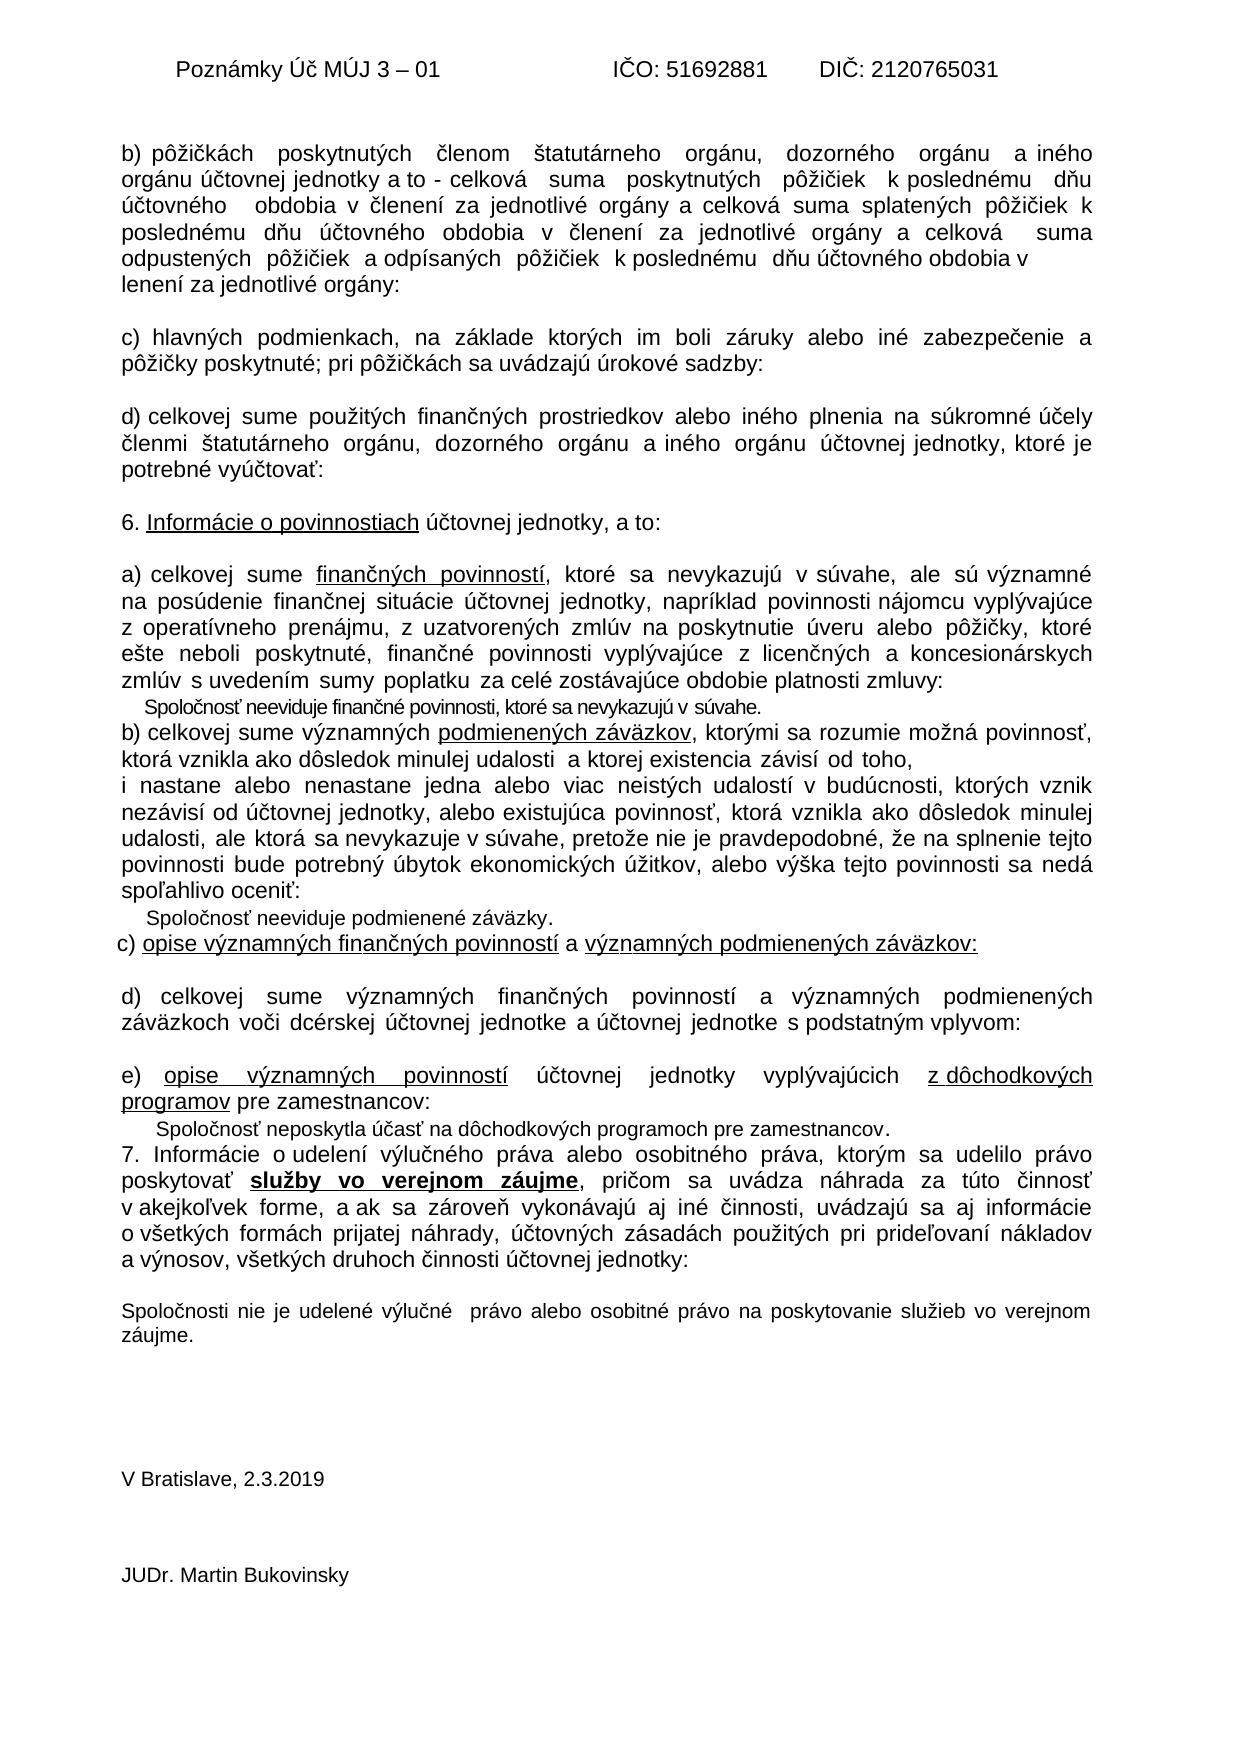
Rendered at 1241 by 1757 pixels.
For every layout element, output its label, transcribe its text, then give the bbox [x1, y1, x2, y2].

text 6. Informácie o povinnostiach účtovnej jednotky, a to: [121, 508, 1093, 535]
text e) opise významných povinností účtovnej jednotky vyplývajúcich z dôchodkových programov pre zamestnancov: [121, 1062, 1093, 1115]
text b) celkovej sume významných podmienených záväzkov, ktorými sa rozumie možná povinnosť, ktorá vznikla ako dôsledok minulej udalosti a ktorej existencia závisí od toho, [121, 719, 1093, 772]
text b) pôžičkách poskytnutých členom štatutárneho orgánu, dozorného orgánu a iného orgánu účtovnej jednotky a to - celková suma poskytnutých pôžičiek k poslednému dňu účtovného obdobia v členení za jednotlivé orgány a celková suma splatených pôžičiek k poslednému dňu účtovného obdobia v členení za jednotlivé orgány a celková suma odpustených pôžičiek a odpísaných pôžičiek k poslednému dňu účtovného obdobia v [121, 139, 1093, 271]
text 7. Informácie o udelení výlučného práva alebo osobitného práva, ktorým sa udelilo právo poskytovať služby vo verejnom záujme, pričom sa uvádza náhrada za túto činnosť v akejkoľvek forme, a ak sa zároveň vykonávajú aj iné činnosti, uvádzajú sa aj informácie o všetkých formách prijatej náhrady, účtovných zásadách použitých pri prideľovaní nákladov a výnosov, všetkých druhoch činnosti účtovnej jednotky: [121, 1141, 1093, 1273]
text a) celkovej sume finančných povinností, ktoré sa nevykazujú v súvahe, ale sú významné na posúdenie finančnej situácie účtovnej jednotky, napríklad povinnosti nájomcu vyplývajúce z operatívneho prenájmu, z uzatvorených zmlúv na poskytnutie úveru alebo pôžičky, ktoré ešte neboli poskytnuté, finančné povinnosti vyplývajúce z licenčných a koncesionárskych zmlúv s uvedením sumy poplatku za celé zostávajúce obdobie platnosti zmluvy: [121, 561, 1093, 693]
text lenení za jednotlivé orgány: [121, 271, 1093, 298]
text c) hlavných podmienkach, na základe ktorých im boli záruky alebo iné zabezpečenie a pôžičky poskytnuté; pri pôžičkách sa uvádzajú úrokové sadzby: [121, 324, 1093, 377]
text d) celkovej sume významných finančných povinností a významných podmienených záväzkoch voči dcérskej účtovnej jednotke a účtovnej jednotke s podstatným vplyvom: [121, 983, 1093, 1036]
text Spoločnosť neeviduje finančné povinnosti, ktoré sa nevykazujú v súvahe. [121, 693, 1093, 719]
text V Bratislave, 2.3.2019 [121, 1467, 1093, 1491]
text Spoločnosť neposkytla účasť na dôchodkových programoch pre zamestnancov. [121, 1115, 1093, 1141]
text i nastane alebo nenastane jedna alebo viac neistých udalostí v budúcnosti, ktorých vznik nezávisí od účtovnej jednotky, alebo existujúca povinnosť, ktorá vznikla ako dôsledok minulej udalosti, ale ktorá sa nevykazuje v súvahe, pretože nie je pravdepodobné, že na splnenie tejto povinnosti bude potrebný úbytok ekonomických úžitkov, alebo výška tejto povinnosti sa nedá spoľahlivo oceniť: [121, 772, 1093, 904]
text Spoločnosť neeviduje podmienené záväzky. [121, 904, 1093, 930]
text d) celkovej sume použitých finančných prostriedkov alebo iného plnenia na súkromné účely členmi štatutárneho orgánu, dozorného orgánu a iného orgánu účtovnej jednotky, ktoré je potrebné vyúčtovať: [121, 403, 1093, 482]
text Spoločnosti nie je udelené výlučné právo alebo osobitné právo na poskytovanie služieb vo verejnom záujme. [121, 1299, 1093, 1347]
text c) opise významných finančných povinností a významných podmienených záväzkov: [110, 930, 1093, 957]
text JUDr. Martin Bukovinsky [121, 1563, 1093, 1587]
